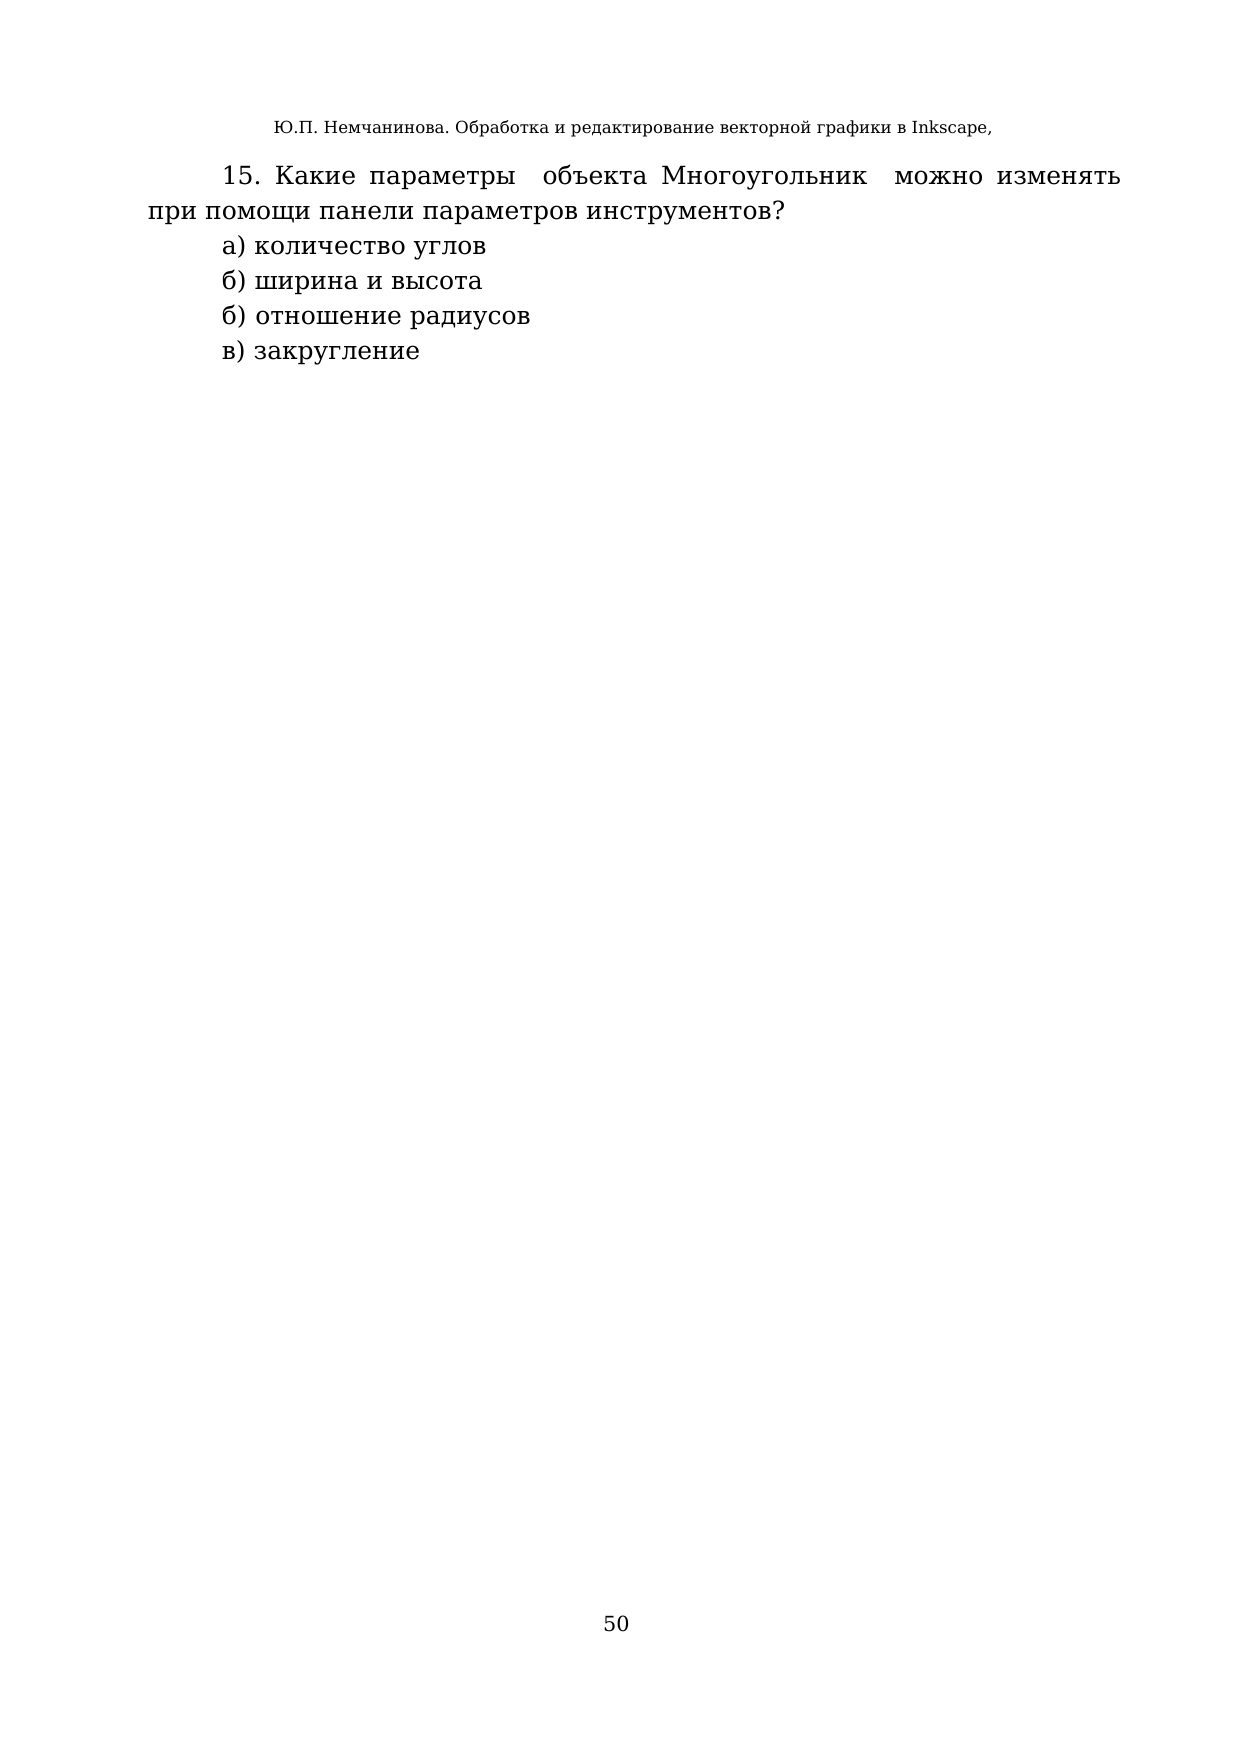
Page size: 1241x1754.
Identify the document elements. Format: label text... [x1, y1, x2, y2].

text б) отношение радиусов [148, 301, 1122, 330]
text в) закругление [148, 336, 1122, 365]
text 15. Какие параметры объекта Многоугольник можно изменять при помощи панели параметров инструментов? [148, 161, 1122, 225]
text a) количество углов [148, 231, 1122, 260]
text б) ширина и высота [148, 266, 1122, 295]
